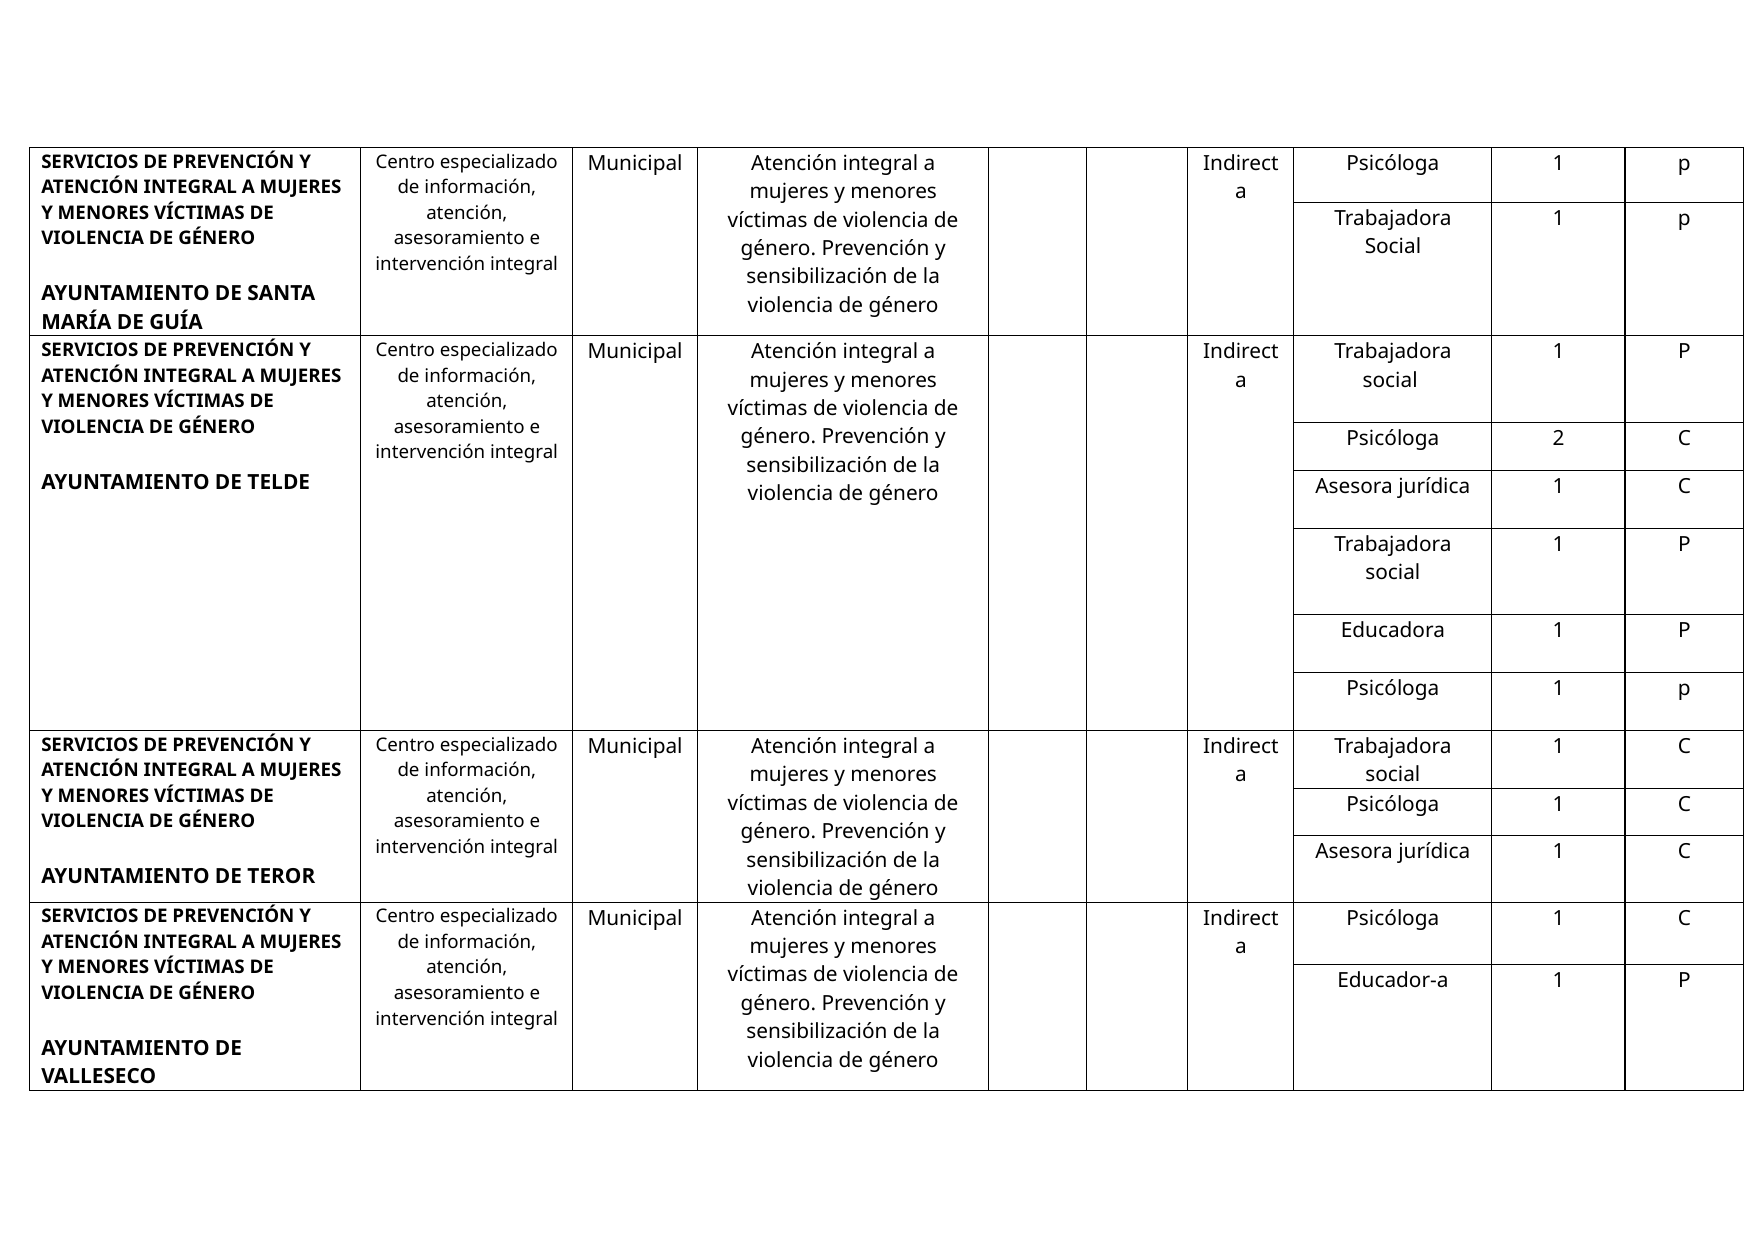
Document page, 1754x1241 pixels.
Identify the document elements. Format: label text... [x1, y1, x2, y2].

table_cell [989, 148, 1086, 335]
table_cell 1 [1492, 731, 1624, 788]
table_cell Indirecta [1188, 903, 1293, 1090]
table_cell Centro especializado de información, atención, asesoramiento e intervención integral [361, 336, 572, 730]
table_cell P [1626, 529, 1743, 614]
table_cell Atención integral a mujeres y menores víctimas de violencia de género. Prevención y sensibilización de la violencia de género [698, 336, 988, 730]
table_cell 1 [1492, 965, 1624, 1090]
table_cell SERVICIOS DE PREVENCIÓN Y ATENCIÓN INTEGRAL A MUJERES Y MENORES VÍCTIMAS DE VIOLENCIA DE GÉNERO AYUNTAMIENTO DE TEROR [30, 731, 360, 902]
table_cell C [1626, 903, 1743, 964]
table_cell 1 [1492, 836, 1624, 902]
table_cell Atención integral a mujeres y menores víctimas de violencia de género. Prevención y sensibilización de la violencia de género [698, 148, 988, 335]
table_cell Centro especializado de información, atención, asesoramiento e intervención integral [361, 731, 572, 902]
table_cell C [1626, 836, 1743, 902]
table_cell Trabajadora social [1294, 731, 1491, 788]
table_cell P [1626, 336, 1743, 422]
table_cell 1 [1492, 529, 1624, 614]
table_cell 1 [1492, 903, 1624, 964]
table_cell Asesora jurídica [1294, 836, 1491, 902]
table_cell Psicóloga [1294, 903, 1491, 964]
table_cell P [1626, 965, 1743, 1090]
table_cell [989, 903, 1086, 1090]
table_cell 1 [1492, 673, 1624, 730]
table_cell Trabajadora social [1294, 529, 1491, 614]
table_cell 2 [1492, 423, 1624, 470]
table_cell [1087, 903, 1187, 1090]
table_cell Psicóloga [1294, 148, 1491, 202]
table_cell Trabajadora Social [1294, 203, 1491, 335]
table_cell Centro especializado de información, atención, asesoramiento e intervención integral [361, 903, 572, 1090]
table_cell SERVICIOS DE PREVENCIÓN Y ATENCIÓN INTEGRAL A MUJERES Y MENORES VÍCTIMAS DE VIOLENCIA DE GÉNERO AYUNTAMIENTO DE SANTA MARÍA DE GUÍA [30, 148, 360, 335]
table_cell 1 [1492, 471, 1624, 528]
table_cell SERVICIOS DE PREVENCIÓN Y ATENCIÓN INTEGRAL A MUJERES Y MENORES VÍCTIMAS DE VIOLENCIA DE GÉNERO AYUNTAMIENTO DE VALLESECO [30, 903, 360, 1090]
table_cell Psicóloga [1294, 789, 1491, 835]
table_cell 1 [1492, 789, 1624, 835]
table_cell Educador-a [1294, 965, 1491, 1090]
table_cell 1 [1492, 615, 1624, 672]
table_cell [1087, 148, 1187, 335]
table_cell Municipal [573, 336, 697, 730]
table_cell Asesora jurídica [1294, 471, 1491, 528]
table_cell Psicóloga [1294, 673, 1491, 730]
table_cell Indirecta [1188, 336, 1293, 730]
table_cell P [1626, 615, 1743, 672]
table_cell C [1626, 471, 1743, 528]
table_cell Municipal [573, 148, 697, 335]
table_cell Centro especializado de información, atención, asesoramiento e intervención integral [361, 148, 572, 335]
table_cell C [1626, 731, 1743, 788]
table_cell p [1626, 148, 1743, 202]
table_cell C [1626, 789, 1743, 835]
table_cell [989, 731, 1086, 902]
table_cell [1087, 731, 1187, 902]
table_cell Indirecta [1188, 148, 1293, 335]
table_cell Municipal [573, 903, 697, 1090]
table_cell C [1626, 423, 1743, 470]
table_cell Educadora [1294, 615, 1491, 672]
table_cell 1 [1492, 203, 1624, 335]
table_cell SERVICIOS DE PREVENCIÓN Y ATENCIÓN INTEGRAL A MUJERES Y MENORES VÍCTIMAS DE VIOLENCIA DE GÉNERO AYUNTAMIENTO DE TELDE [30, 336, 360, 730]
table_cell 1 [1492, 148, 1624, 202]
table_cell Indirecta [1188, 731, 1293, 902]
table_cell Atención integral a mujeres y menores víctimas de violencia de género. Prevención y sensibilización de la violencia de género [698, 731, 988, 902]
table_cell [1087, 336, 1187, 730]
table_cell Trabajadora social [1294, 336, 1491, 422]
table_cell 1 [1492, 336, 1624, 422]
table_cell Psicóloga [1294, 423, 1491, 470]
table_cell p [1626, 673, 1743, 730]
table_cell Municipal [573, 731, 697, 902]
table_cell Atención integral a mujeres y menores víctimas de violencia de género. Prevención y sensibilización de la violencia de género [698, 903, 988, 1090]
table_cell [989, 336, 1086, 730]
table_cell p [1626, 203, 1743, 335]
